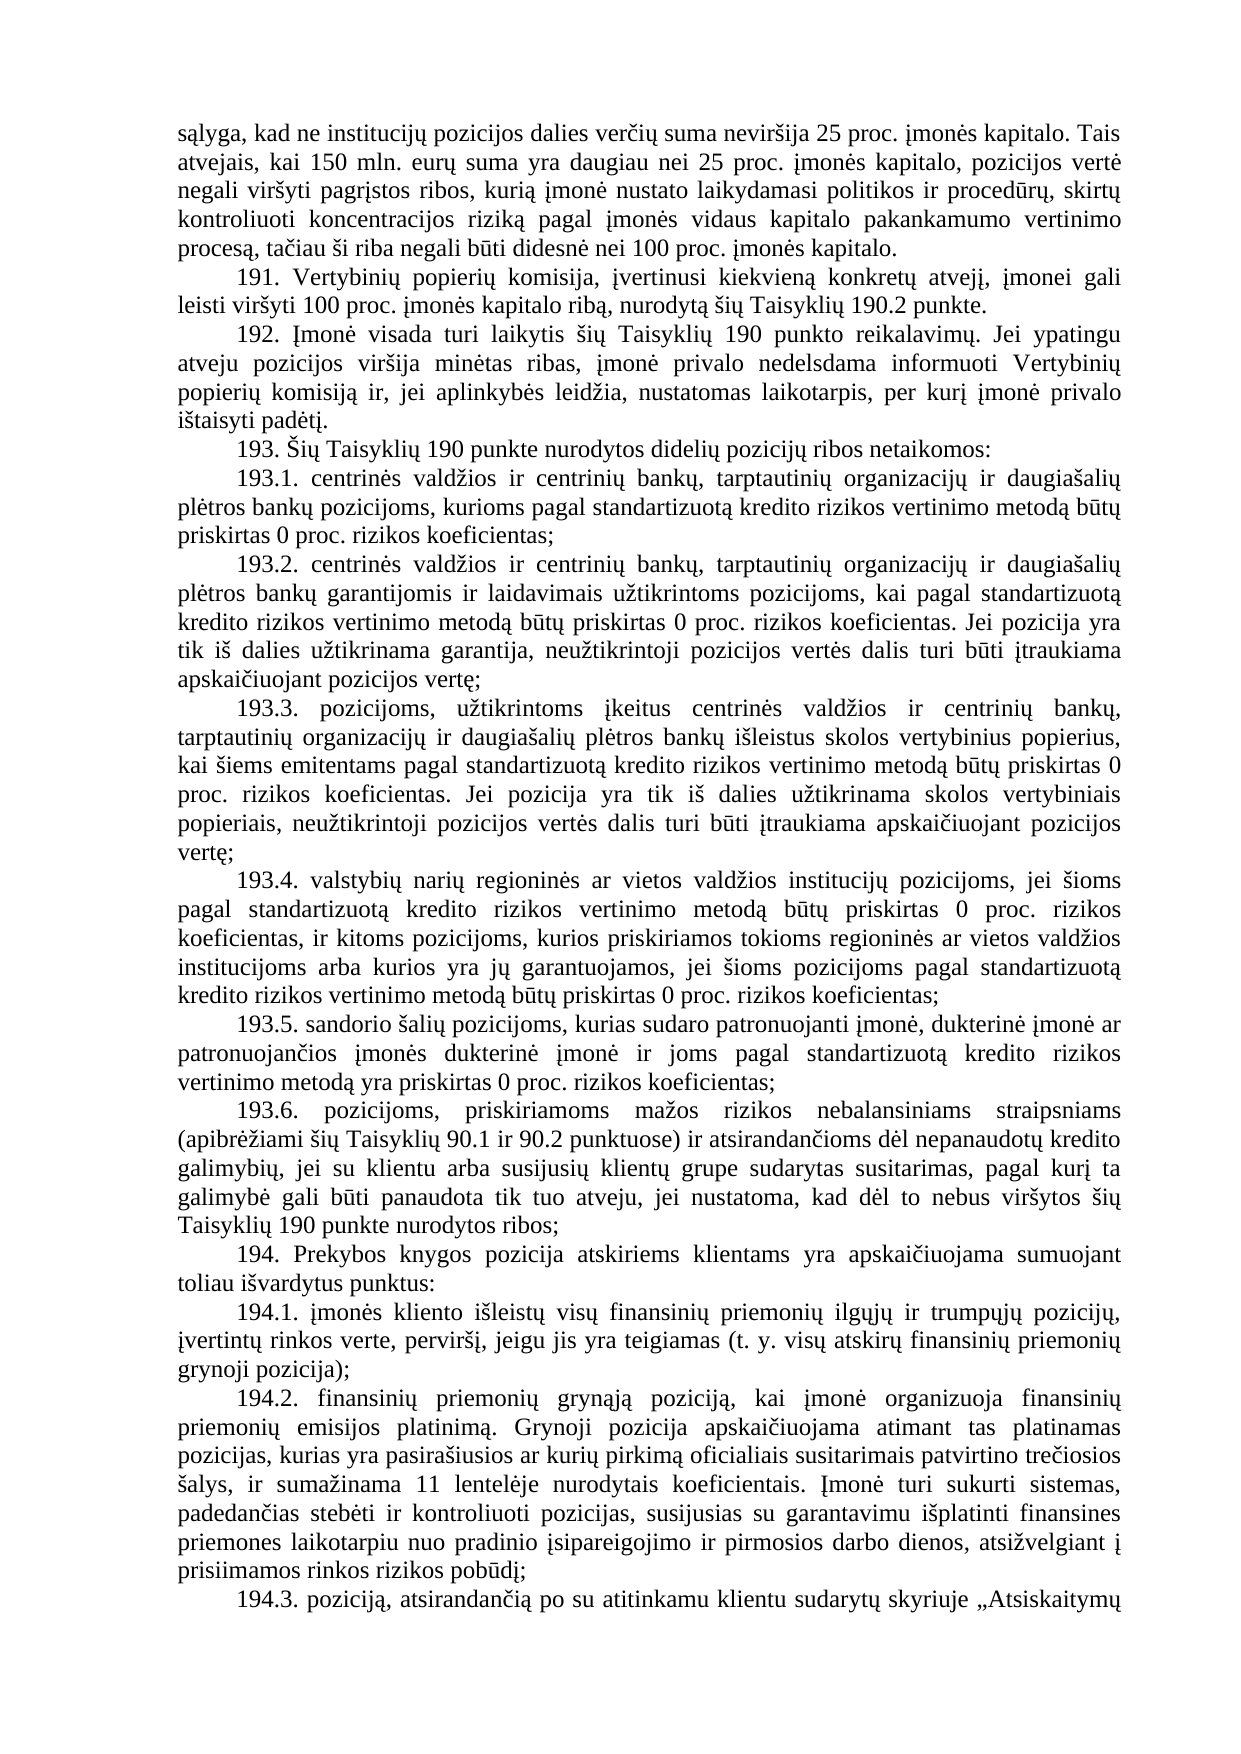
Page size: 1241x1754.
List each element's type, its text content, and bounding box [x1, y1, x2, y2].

text 194.2. finansinių priemonių grynąją poziciją, kai įmonė organizuoja finansinių priemonių emisijos platinimą. Grynoji pozicija apskaičiuojama atimant tas platinamas pozicijas, kurias yra pasirašiusios ar kurių pirkimą oficialiais susitarimais patvirtino trečiosios šalys, ir sumažinama 11 lentelėje nurodytais koeficientais. Įmonė turi sukurti sistemas, padedančias stebėti ir kontroliuoti pozicijas, susijusias su garantavimu išplatinti finansines priemones laikotarpiu nuo pradinio įsipareigojimo ir pirmosios darbo dienos, atsižvelgiant į prisiimamos rinkos rizikos pobūdį; [177, 1383, 1122, 1584]
text 192. Įmonė visada turi laikytis šių Taisyklių 190 punkto reikalavimų. Jei ypatingu atveju pozicijos viršija minėtas ribas, įmonė privalo nedelsdama informuoti Vertybinių popierių komisiją ir, jei aplinkybės leidžia, nustatomas laikotarpis, per kurį įmonė privalo ištaisyti padėtį. [177, 319, 1122, 434]
text 194.1. įmonės kliento išleistų visų finansinių priemonių ilgųjų ir trumpųjų pozicijų, įvertintų rinkos verte, perviršį, jeigu jis yra teigiamas (t. y. visų atskirų finansinių priemonių grynoji pozicija); [177, 1297, 1122, 1383]
text 193.6. pozicijoms, priskiriamoms mažos rizikos nebalansiniams straipsniams (apibrėžiami šių Taisyklių 90.1 ir 90.2 punktuose) ir atsirandančioms dėl nepanaudotų kredito galimybių, jei su klientu arba susijusių klientų grupe sudarytas susitarimas, pagal kurį ta galimybė gali būti panaudota tik tuo atveju, jei nustatoma, kad dėl to nebus viršytos šių Taisyklių 190 punkte nurodytos ribos; [177, 1096, 1122, 1239]
text sąlyga, kad ne institucijų pozicijos dalies verčių suma neviršija 25 proc. įmonės kapitalo. Tais atvejais, kai 150 mln. eurų suma yra daugiau nei 25 proc. įmonės kapitalo, pozicijos vertė negali viršyti pagrįstos ribos, kurią įmonė nustato laikydamasi politikos ir procedūrų, skirtų kontroliuoti koncentracijos riziką pagal įmonės vidaus kapitalo pakankamumo vertinimo procesą, tačiau ši riba negali būti didesnė nei 100 proc. įmonės kapitalo. [177, 118, 1122, 262]
text 194.3. poziciją, atsirandančią po su atitinkamu klientu sudarytų skyriuje „Atsiskaitymų [177, 1584, 1122, 1613]
text 193.2. centrinės valdžios ir centrinių bankų, tarptautinių organizacijų ir daugiašalių plėtros bankų garantijomis ir laidavimais užtikrintoms pozicijoms, kai pagal standartizuotą kredito rizikos vertinimo metodą būtų priskirtas 0 proc. rizikos koeficientas. Jei pozicija yra tik iš dalies užtikrinama garantija, neužtikrintoji pozicijos vertės dalis turi būti įtraukiama apskaičiuojant pozicijos vertę; [177, 549, 1122, 693]
text 193.4. valstybių narių regioninės ar vietos valdžios institucijų pozicijoms, jei šioms pagal standartizuotą kredito rizikos vertinimo metodą būtų priskirtas 0 proc. rizikos koeficientas, ir kitoms pozicijoms, kurios priskiriamos tokioms regioninės ar vietos valdžios institucijoms arba kurios yra jų garantuojamos, jei šioms pozicijoms pagal standartizuotą kredito rizikos vertinimo metodą būtų priskirtas 0 proc. rizikos koeficientas; [177, 866, 1122, 1009]
text 193.3. pozicijoms, užtikrintoms įkeitus centrinės valdžios ir centrinių bankų, tarptautinių organizacijų ir daugiašalių plėtros bankų išleistus skolos vertybinius popierius, kai šiems emitentams pagal standartizuotą kredito rizikos vertinimo metodą būtų priskirtas 0 proc. rizikos koeficientas. Jei pozicija yra tik iš dalies užtikrinama skolos vertybiniais popieriais, neužtikrintoji pozicijos vertės dalis turi būti įtraukiama apskaičiuojant pozicijos vertę; [177, 693, 1122, 866]
text 194. Prekybos knygos pozicija atskiriems klientams yra apskaičiuojama sumuojant toliau išvardytus punktus: [177, 1239, 1122, 1297]
text 193.1. centrinės valdžios ir centrinių bankų, tarptautinių organizacijų ir daugiašalių plėtros bankų pozicijoms, kurioms pagal standartizuotą kredito rizikos vertinimo metodą būtų priskirtas 0 proc. rizikos koeficientas; [177, 463, 1122, 549]
text 193. Šių Taisyklių 190 punkte nurodytos didelių pozicijų ribos netaikomos: [177, 434, 1122, 463]
text 191. Vertybinių popierių komisija, įvertinusi kiekvieną konkretų atvejį, įmonei gali leisti viršyti 100 proc. įmonės kapitalo ribą, nurodytą šių Taisyklių 190.2 punkte. [177, 262, 1122, 319]
text 193.5. sandorio šalių pozicijoms, kurias sudaro patronuojanti įmonė, dukterinė įmonė ar patronuojančios įmonės dukterinė įmonė ir joms pagal standartizuotą kredito rizikos vertinimo metodą yra priskirtas 0 proc. rizikos koeficientas; [177, 1009, 1122, 1096]
